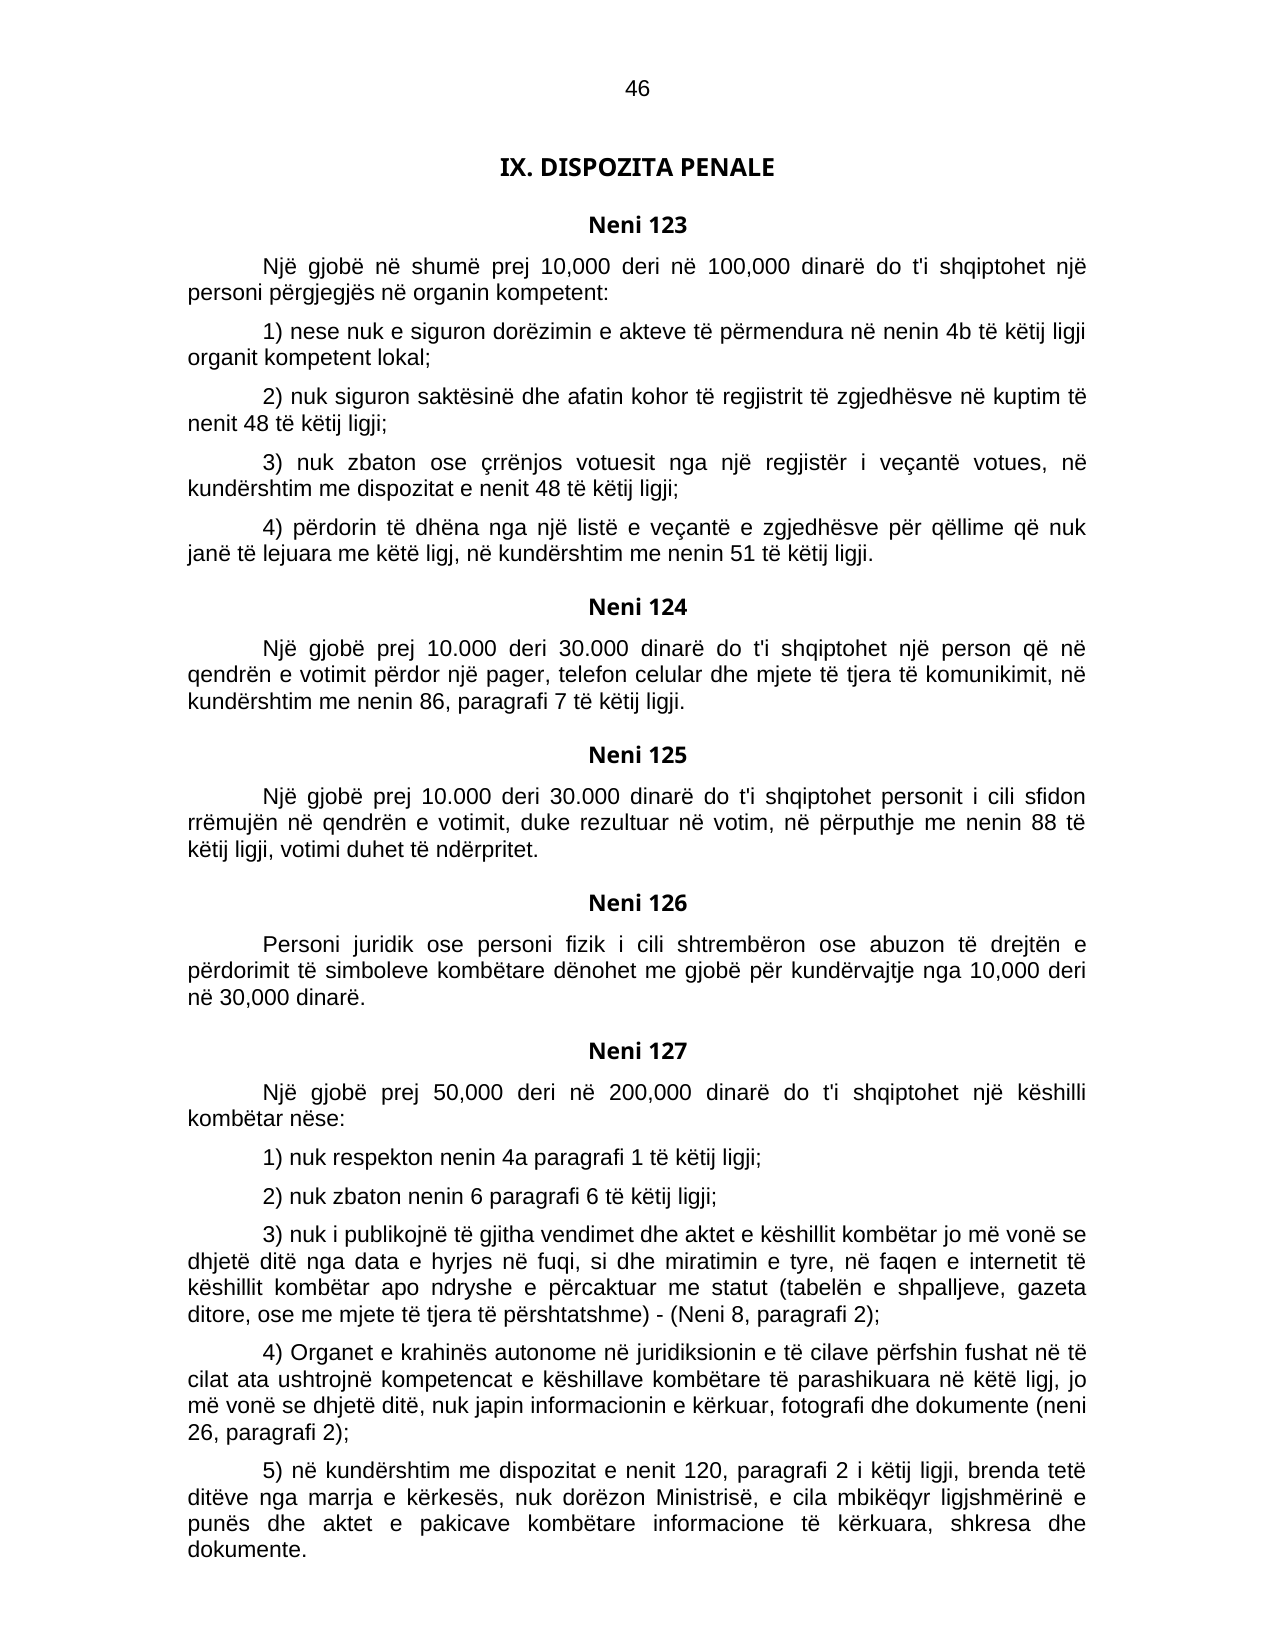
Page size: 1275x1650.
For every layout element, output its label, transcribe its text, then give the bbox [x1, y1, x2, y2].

text 3) nuk zbaton ose çrrënjos votuesit nga një regjistër i veçantë votues, në kundërshtim me dispozitat e nenit 48 të këtij ligji; [187, 448, 1087, 501]
text 4) Organet e krahinës autonome në juridiksionin e të cilave përfshin fushat në të cilat ata ushtrojnë kompetencat e këshillave kombëtare të parashikuara në këtë ligj, jo më vonë se dhjetë ditë, nuk japin informacionin e kërkuar, fotografi dhe dokumente (neni 26, paragrafi 2); [187, 1339, 1087, 1445]
text Një gjobë prej 10.000 deri 30.000 dinarë do t'i shqiptohet një person që në qendrën e votimit përdor një pager, telefon celular dhe mjete të tjera të komunikimit, në kundërshtim me nenin 86, paragrafi 7 të këtij ligji. [187, 635, 1087, 714]
text Një gjobë prej 50,000 deri në 200,000 dinarë do t'i shqiptohet një këshilli kombëtar nëse: [187, 1078, 1087, 1131]
text Neni 126 [262, 887, 1012, 918]
text 2) nuk siguron saktësinë dhe afatin kohor të regjistrit të zgjedhësve në kuptim të nenit 48 të këtij ligji; [187, 383, 1087, 436]
text Një gjobë në shumë prej 10,000 deri në 100,000 dinarë do t'i shqiptohet një personi përgjegjës në organin kompetent: [187, 253, 1087, 306]
text 5) në kundërshtim me dispozitat e nenit 120, paragrafi 2 i këtij ligji, brenda tetë ditëve nga marrja e kërkesës, nuk dorëzon Ministrisë, e cila mbikëqyr ligjshmërinë e punës dhe aktet e pakicave kombëtare informacione të kërkuara, shkresa dhe dokumente. [187, 1457, 1087, 1563]
text 1) nuk respekton nenin 4a paragrafi 1 të këtij ligji; [187, 1144, 1087, 1170]
text Një gjobë prej 10.000 deri 30.000 dinarë do t'i shqiptohet personit i cili sfidon rrëmujën në qendrën e votimit, duke rezultuar në votim, në përputhje me nenin 88 të këtij ligji, votimi duhet të ndërpritet. [187, 783, 1087, 862]
text IX. DISPOZITA PENALE [262, 150, 1012, 184]
text Neni 124 [262, 591, 1012, 623]
text Neni 123 [262, 209, 1012, 240]
text 3) nuk i publikojnë të gjitha vendimet dhe aktet e këshillit kombëtar jo më vonë se dhjetë ditë nga data e hyrjes në fuqi, si dhe miratimin e tyre, në faqen e internetit të këshillit kombëtar apo ndryshe e përcaktuar me statut (tabelën e shpalljeve, gazeta ditore, ose me mjete të tjera të përshtatshme) - (Neni 8, paragrafi 2); [187, 1221, 1087, 1327]
text 4) përdorin të dhëna nga një listë e veçantë e zgjedhësve për qëllime që nuk janë të lejuara me këtë ligj, në kundërshtim me nenin 51 të këtij ligji. [187, 514, 1087, 566]
text Personi juridik ose personi fizik i cili shtrembëron ose abuzon të drejtën e përdorimit të simboleve kombëtare dënohet me gjobë për kundërvajtje nga 10,000 deri në 30,000 dinarë. [187, 931, 1087, 1010]
text 1) nese nuk e siguron dorëzimin e akteve të përmendura në nenin 4b të këtij ligji organit kompetent lokal; [187, 318, 1087, 371]
text Neni 125 [262, 739, 1012, 770]
text Neni 127 [262, 1035, 1012, 1066]
text 2) nuk zbaton nenin 6 paragrafi 6 të këtij ligji; [187, 1183, 1087, 1209]
